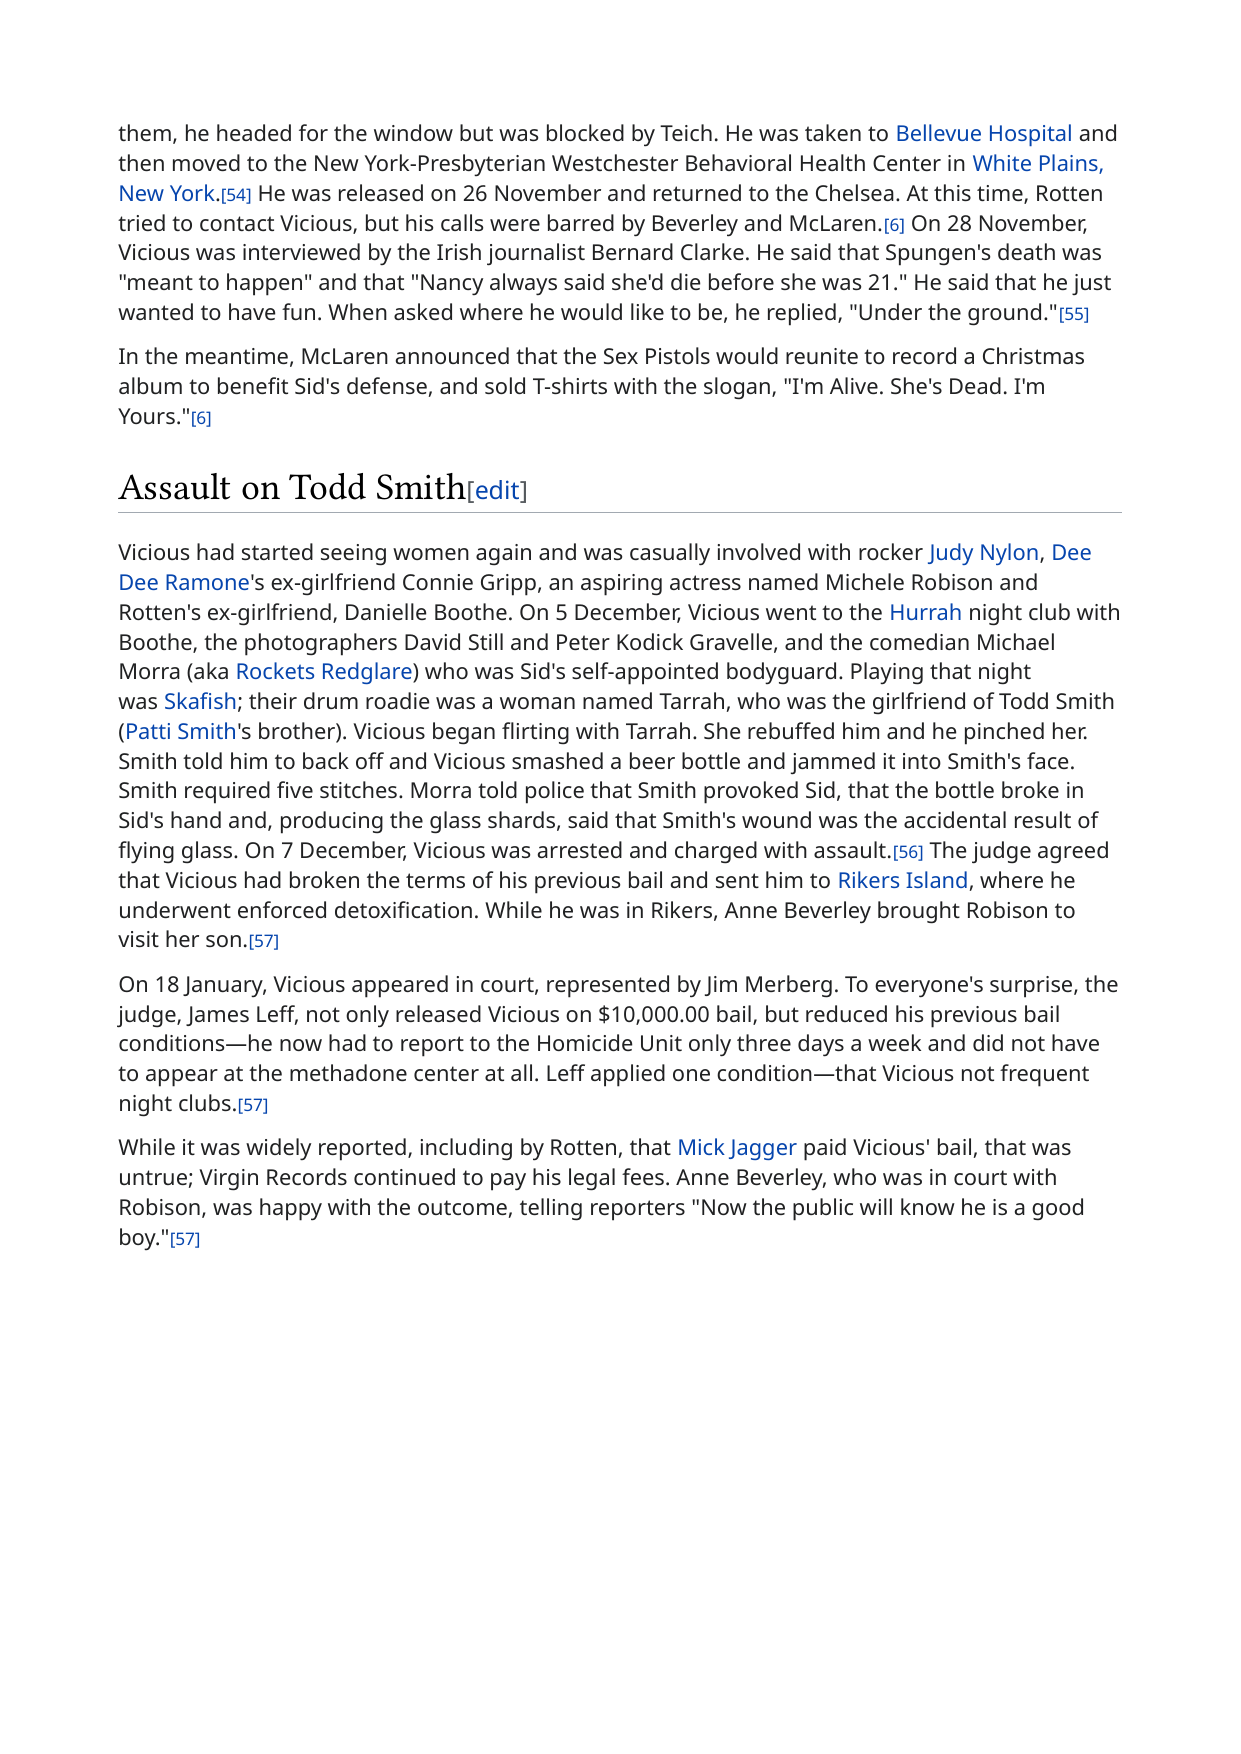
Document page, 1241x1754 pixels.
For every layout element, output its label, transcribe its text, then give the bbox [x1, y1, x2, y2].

text On 18 January, Vicious appeared in court, represented by Jim Merberg. To everyone's surprise, the judge, James Leff, not only released Vicious on $10,000.00 bail, but reduced his previous bail conditions—he now had to report to the Homicide Unit only three days a week and did not have to appear at the methadone center at all. Leff applied one condition—that Vicious not frequent night clubs.[57] [118, 969, 1122, 1118]
text Vicious had started seeing women again and was casually involved with rocker Judy Nylon, Dee Dee Ramone's ex-girlfriend Connie Gripp, an aspiring actress named Michele Robison and Rotten's ex-girlfriend, Danielle Boothe. On 5 December, Vicious went to the Hurrah night club with Boothe, the photographers David Still and Peter Kodick Gravelle, and the comedian Michael Morra (aka Rockets Redglare) who was Sid's self-appointed bodyguard. Playing that night was Skafish; their drum roadie was a woman named Tarrah, who was the girlfriend of Todd Smith (Patti Smith's brother). Vicious began flirting with Tarrah. She rebuffed him and he pinched her. Smith told him to back off and Vicious smashed a beer bottle and jammed it into Smith's face. Smith required five stitches. Morra told police that Smith provoked Sid, that the bottle broke in Sid's hand and, producing the glass shards, said that Smith's wound was the accidental result of flying glass. On 7 December, Vicious was arrested and charged with assault.[56] The judge agreed that Vicious had broken the terms of his previous bail and sent him to Rikers Island, where he underwent enforced detoxification. While he was in Rikers, Anne Beverley brought Robison to visit her son.[57] [118, 537, 1122, 954]
subtitle Assault on Todd Smith[edit] [118, 466, 1122, 512]
text In the meantime, McLaren announced that the Sex Pistols would reunite to record a Christmas album to benefit Sid's defense, and sold T-shirts with the slogan, "I'm Alive. She's Dead. I'm Yours."[6] [118, 341, 1122, 431]
text While it was widely reported, including by Rotten, that Mick Jagger paid Vicious' bail, that was untrue; Virgin Records continued to pay his legal fees. Anne Beverley, who was in court with Robison, was happy with the outcome, telling reporters "Now the public will know he is a good boy."[57] [118, 1132, 1122, 1251]
text them, he headed for the window but was blocked by Teich. He was taken to Bellevue Hospital and then moved to the New York-Presbyterian Westchester Behavioral Health Center in White Plains, New York.[54] He was released on 26 November and returned to the Chelsea. At this time, Rotten tried to contact Vicious, but his calls were barred by Beverley and McLaren.[6] On 28 November, Vicious was interviewed by the Irish journalist Bernard Clarke. He said that Spungen's death was "meant to happen" and that "Nancy always said she'd die before she was 21." He said that he just wanted to have fun. When asked where he would like to be, he replied, "Under the ground."[55] [118, 118, 1122, 327]
